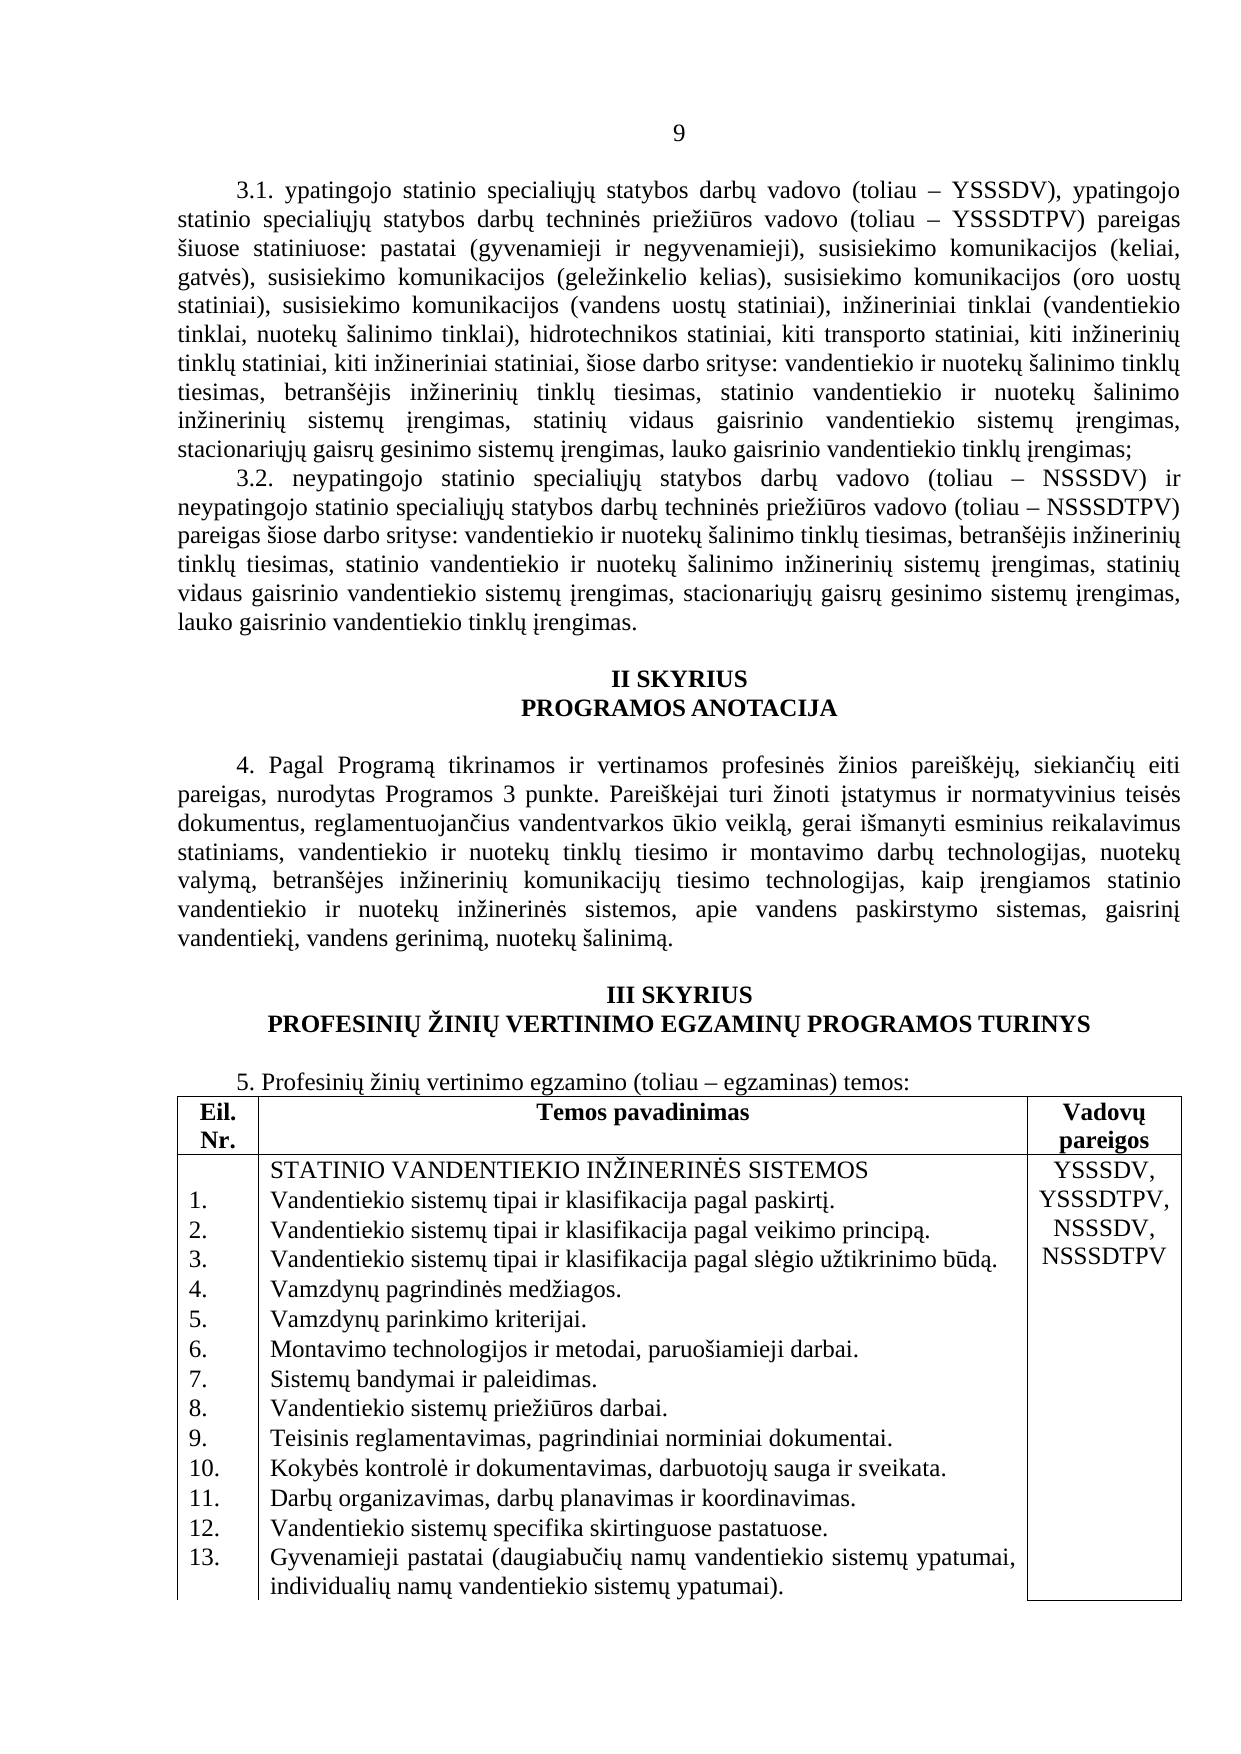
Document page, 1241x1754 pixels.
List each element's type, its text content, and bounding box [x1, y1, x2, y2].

table_cell 3. [178, 1244, 258, 1273]
table_cell 2. [178, 1214, 258, 1243]
text II SKYRIUS [177, 664, 1181, 693]
table_cell 1. [178, 1184, 258, 1214]
table_header Eil. Nr. [178, 1097, 258, 1154]
text 3.1. ypatingojo statinio specialiųjų statybos darbų vadovo (toliau – YSSSDV), ypatingojo statinio specialiųjų statybos darbų techninės priežiūros vadovo (toliau – YSSSDTPV) pareigas šiuose statiniuose: pastatai (gyvenamieji ir negyvenamieji), susisiekimo komunikacijos (keliai, gatvės), susisiekimo komunikacijos (geležinkelio kelias), susisiekimo komunikacijos (oro uostų statiniai), susisiekimo komunikacijos (vandens uostų statiniai), inžineriniai tinklai (vandentiekio tinklai, nuotekų šalinimo tinklai), hidrotechnikos statiniai, kiti transporto statiniai, kiti inžinerinių tinklų statiniai, kiti inžineriniai statiniai, šiose darbo srityse: vandentiekio ir nuotekų šalinimo tinklų tiesimas, betranšėjis inžinerinių tinklų tiesimas, statinio vandentiekio ir nuotekų šalinimo inžinerinių sistemų įrengimas, statinių vidaus gaisrinio vandentiekio sistemų įrengimas, stacionariųjų gaisrų gesinimo sistemų įrengimas, lauko gaisrinio vandentiekio tinklų įrengimas; [177, 176, 1181, 463]
table_cell 7. [178, 1363, 258, 1392]
table_cell Teisinis reglamentavimas, pagrindiniai norminiai dokumentai. [259, 1422, 1027, 1452]
table_cell 5. [178, 1303, 258, 1333]
text PROGRAMOS ANOTACIJA [177, 693, 1181, 722]
table_cell 12. [178, 1512, 258, 1541]
table_cell Vandentiekio sistemų priežiūros darbai. [259, 1393, 1027, 1422]
table_cell Gyvenamieji pastatai (daugiabučių namų vandentiekio sistemų ypatumai, individualių namų vandentiekio sistemų ypatumai). [259, 1541, 1027, 1600]
table_cell 6. [178, 1333, 258, 1363]
table_cell Vamzdynų pagrindinės medžiagos. [259, 1273, 1027, 1303]
table_cell 10. [178, 1452, 258, 1482]
table_header Temos pavadinimas [259, 1097, 1027, 1154]
table_cell YSSSDV, YSSSDTPV, NSSSDV, NSSSDTPV [1028, 1155, 1181, 1600]
table_cell 9. [178, 1422, 258, 1452]
table_cell 4. [178, 1273, 258, 1303]
table_header Vadovų pareigos [1028, 1097, 1181, 1154]
table_cell Vamzdynų parinkimo kriterijai. [259, 1303, 1027, 1333]
table_cell 8. [178, 1393, 258, 1422]
table_cell Vandentiekio sistemų specifika skirtinguose pastatuose. [259, 1512, 1027, 1541]
text III SKYRIUS [177, 981, 1181, 1009]
table_cell Vandentiekio sistemų tipai ir klasifikacija pagal slėgio užtikrinimo būdą. [259, 1244, 1027, 1273]
table_cell Sistemų bandymai ir paleidimas. [259, 1363, 1027, 1392]
text 4. Pagal Programą tikrinamos ir vertinamos profesinės žinios pareiškėjų, siekiančių eiti pareigas, nurodytas Programos 3 punkte. Pareiškėjai turi žinoti įstatymus ir normatyvinius teisės dokumentus, reglamentuojančius vandentvarkos ūkio veiklą, gerai išmanyti esminius reikalavimus statiniams, vandentiekio ir nuotekų tinklų tiesimo ir montavimo darbų technologijas, nuotekų valymą, betranšėjes inžinerinių komunikacijų tiesimo technologijas, kaip įrengiamos statinio vandentiekio ir nuotekų inžinerinės sistemos, apie vandens paskirstymo sistemas, gaisrinį vandentiekį, vandens gerinimą, nuotekų šalinimą. [177, 751, 1181, 952]
text 5. Profesinių žinių vertinimo egzamino (toliau – egzaminas) temos: [177, 1067, 1181, 1096]
table_cell Darbų organizavimas, darbų planavimas ir koordinavimas. [259, 1482, 1027, 1512]
table_cell Montavimo technologijos ir metodai, paruošiamieji darbai. [259, 1333, 1027, 1363]
table_cell [178, 1155, 258, 1184]
table_cell 13. [178, 1541, 258, 1600]
table_cell STATINIO VANDENTIEKIO INŽINERINĖS SISTEMOS [259, 1155, 1027, 1184]
table_cell Vandentiekio sistemų tipai ir klasifikacija pagal paskirtį. [259, 1184, 1027, 1214]
text 3.2. neypatingojo statinio specialiųjų statybos darbų vadovo (toliau – NSSSDV) ir neypatingojo statinio specialiųjų statybos darbų techninės priežiūros vadovo (toliau – NSSSDTPV) pareigas šiose darbo srityse: vandentiekio ir nuotekų šalinimo tinklų tiesimas, betranšėjis inžinerinių tinklų tiesimas, statinio vandentiekio ir nuotekų šalinimo inžinerinių sistemų įrengimas, statinių vidaus gaisrinio vandentiekio sistemų įrengimas, stacionariųjų gaisrų gesinimo sistemų įrengimas, lauko gaisrinio vandentiekio tinklų įrengimas. [177, 463, 1181, 636]
table_cell 11. [178, 1482, 258, 1512]
text PROFESINIŲ ŽINIŲ VERTINIMO EGZAMINŲ PROGRAMOS TURINYS [177, 1009, 1181, 1038]
table_cell Kokybės kontrolė ir dokumentavimas, darbuotojų sauga ir sveikata. [259, 1452, 1027, 1482]
table_cell Vandentiekio sistemų tipai ir klasifikacija pagal veikimo principą. [259, 1214, 1027, 1243]
